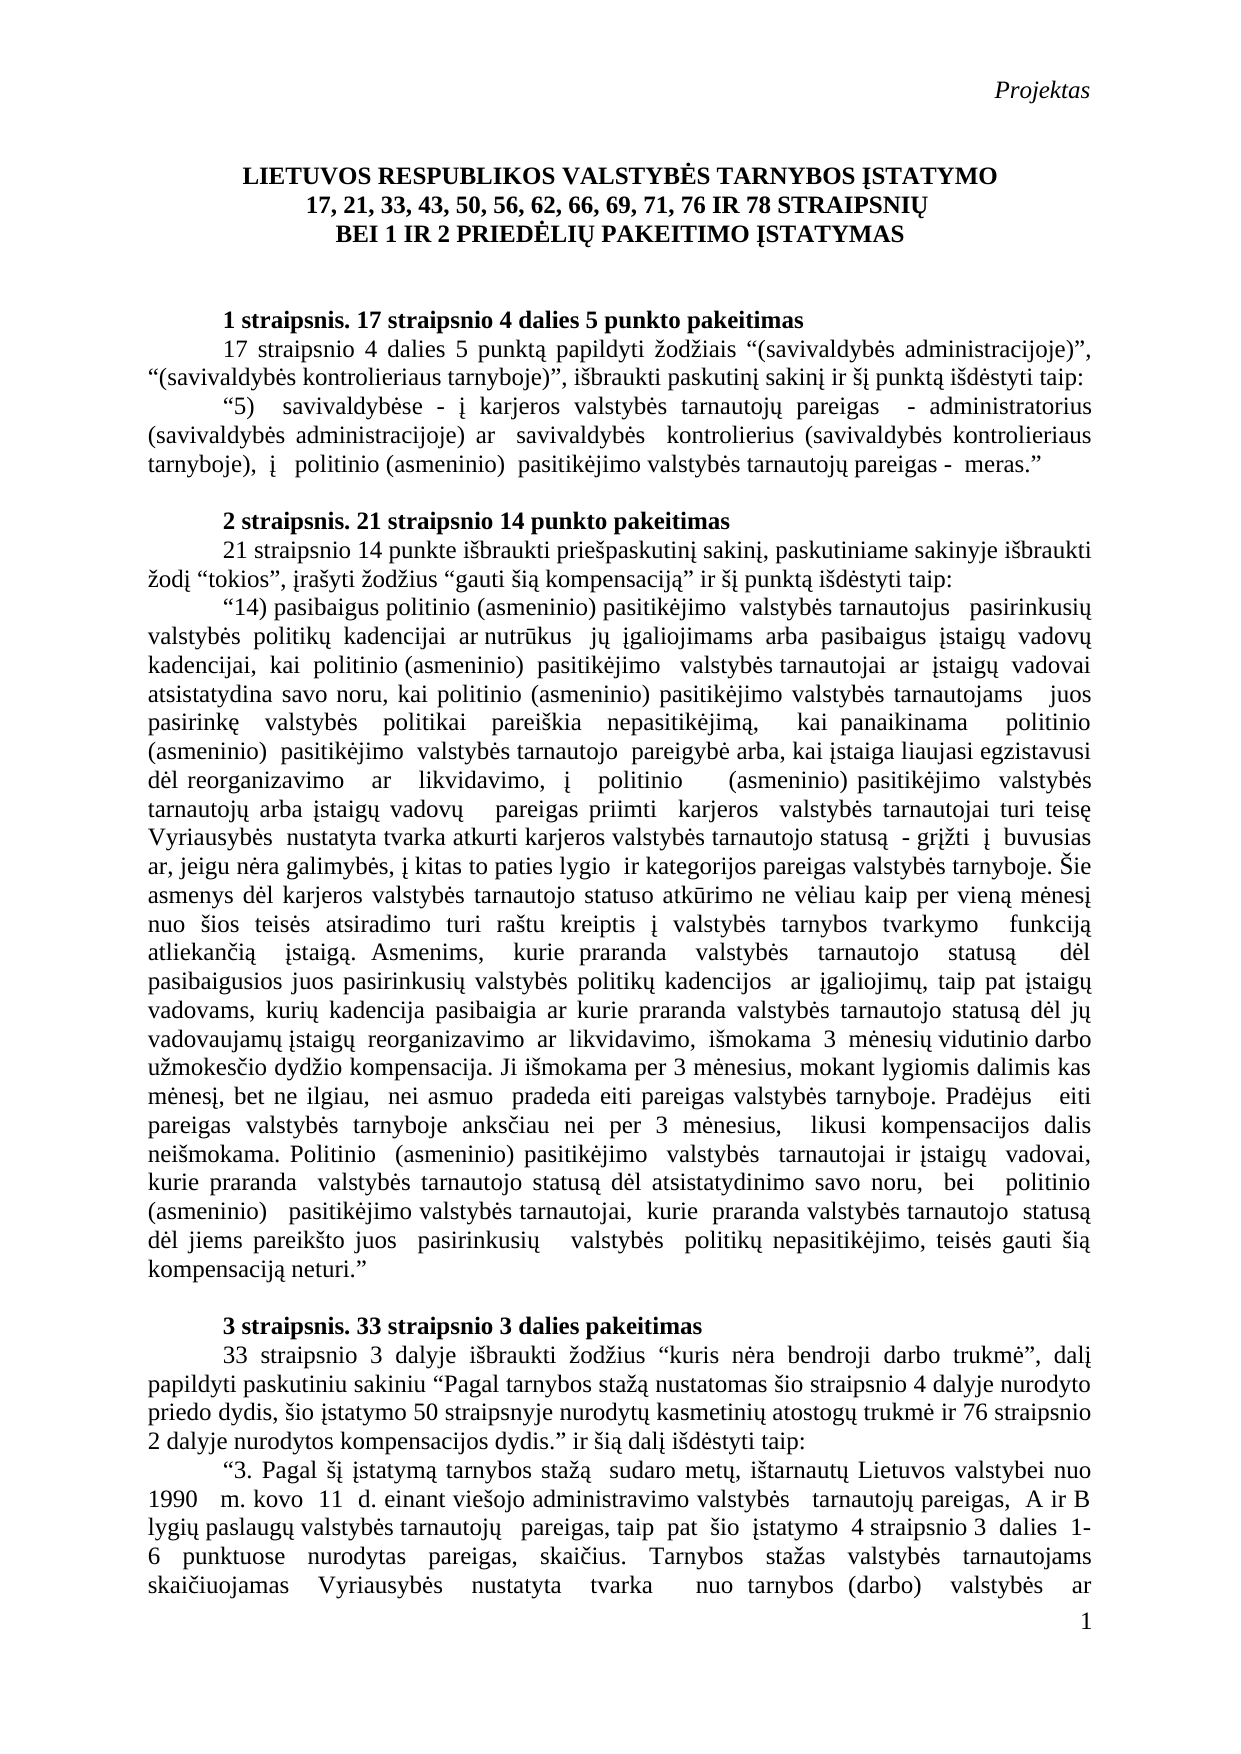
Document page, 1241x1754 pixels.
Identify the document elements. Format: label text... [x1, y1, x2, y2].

text 17 straipsnio 4 dalies 5 punktą papildyti žodžiais “(savivaldybės administracijoje)”, “(savivaldybės kontrolieriaus tarnyboje)”, išbraukti paskutinį sakinį ir šį punktą išdėstyti taip: [148, 334, 1092, 391]
text “5) savivaldybėse - į karjeros valstybės tarnautojų pareigas - administratorius (savivaldybės administracijoje) ar savivaldybės kontrolierius (savivaldybės kontrolieriaus tarnyboje), į politinio (asmeninio) pasitikėjimo valstybės tarnautojų pareigas - meras.” [148, 391, 1092, 477]
text 1 straipsnis. 17 straipsnio 4 dalies 5 punkto pakeitimas [148, 305, 1092, 334]
text 17, 21, 33, 43, 50, 56, 62, 66, 69, 71, 76 IR 78 STRAIPSNIŲ [148, 190, 1092, 219]
text BEI 1 IR 2 PRIEDĖLIŲ PAKEITIMO ĮSTATYMAS [148, 219, 1092, 247]
text Projektas [148, 75, 1092, 104]
text 21 straipsnio 14 punkte išbraukti priešpaskutinį sakinį, paskutiniame sakinyje išbraukti žodį “tokios”, įrašyti žodžius “gauti šią kompensaciją” ir šį punktą išdėstyti taip: [148, 535, 1092, 592]
text 2 straipsnis. 21 straipsnio 14 punkto pakeitimas [148, 506, 1092, 535]
text 33 straipsnio 3 dalyje išbraukti žodžius “kuris nėra bendroji darbo trukmė”, dalį papildyti paskutiniu sakiniu “Pagal tarnybos stažą nustatomas šio straipsnio 4 dalyje nurodyto priedo dydis, šio įstatymo 50 straipsnyje nurodytų kasmetinių atostogų trukmė ir 76 straipsnio 2 dalyje nurodytos kompensacijos dydis.” ir šią dalį išdėstyti taip: [148, 1340, 1092, 1455]
text “14) pasibaigus politinio (asmeninio) pasitikėjimo valstybės tarnautojus pasirinkusių valstybės politikų kadencijai ar nutrūkus jų įgaliojimams arba pasibaigus įstaigų vadovų kadencijai, kai politinio (asmeninio) pasitikėjimo valstybės tarnautojai ar įstaigų vadovai atsistatydina savo noru, kai politinio (asmeninio) pasitikėjimo valstybės tarnautojams juos pasirinkę valstybės politikai pareiškia nepasitikėjimą, kai panaikinama politinio (asmeninio) pasitikėjimo valstybės tarnautojo pareigybė arba, kai įstaiga liaujasi egzistavusi dėl reorganizavimo ar likvidavimo, į politinio (asmeninio) pasitikėjimo valstybės tarnautojų arba įstaigų vadovų pareigas priimti karjeros valstybės tarnautojai turi teisę Vyriausybės nustatyta tvarka atkurti karjeros valstybės tarnautojo statusą - grįžti į buvusias ar, jeigu nėra galimybės, į kitas to paties lygio ir kategorijos pareigas valstybės tarnyboje. Šie asmenys dėl karjeros valstybės tarnautojo statuso atkūrimo ne vėliau kaip per vieną mėnesį nuo šios teisės atsiradimo turi raštu kreiptis į valstybės tarnybos tvarkymo funkciją atliekančią įstaigą. Asmenims, kurie praranda valstybės tarnautojo statusą dėl pasibaigusios juos pasirinkusių valstybės politikų kadencijos ar įgaliojimų, taip pat įstaigų vadovams, kurių kadencija pasibaigia ar kurie praranda valstybės tarnautojo statusą dėl jų vadovaujamų įstaigų reorganizavimo ar likvidavimo, išmokama 3 mėnesių vidutinio darbo užmokesčio dydžio kompensacija. Ji išmokama per 3 mėnesius, mokant lygiomis dalimis kas mėnesį, bet ne ilgiau, nei asmuo pradeda eiti pareigas valstybės tarnyboje. Pradėjus eiti pareigas valstybės tarnyboje anksčiau nei per 3 mėnesius, likusi kompensacijos dalis neišmokama. Politinio (asmeninio) pasitikėjimo valstybės tarnautojai ir įstaigų vadovai, kurie praranda valstybės tarnautojo statusą dėl atsistatydinimo savo noru, bei politinio (asmeninio) pasitikėjimo valstybės tarnautojai, kurie praranda valstybės tarnautojo statusą dėl jiems pareikšto juos pasirinkusių valstybės politikų nepasitikėjimo, teisės gauti šią kompensaciją neturi.” [148, 592, 1092, 1282]
text 3 straipsnis. 33 straipsnio 3 dalies pakeitimas [148, 1311, 1092, 1340]
text “3. Pagal šį įstatymą tarnybos stažą sudaro metų, ištarnautų Lietuvos valstybei nuo 1990 m. kovo 11 d. einant viešojo administravimo valstybės tarnautojų pareigas, A ir B lygių paslaugų valstybės tarnautojų pareigas, taip pat šio įstatymo 4 straipsnio 3 dalies 1-6 punktuose nurodytas pareigas, skaičius. Tarnybos stažas valstybės tarnautojams skaičiuojamas Vyriausybės nustatyta tvarka nuo tarnybos (darbo) valstybės ar [148, 1455, 1092, 1599]
text LIETUVOS RESPUBLIKOS VALSTYBĖS TARNYBOS ĮSTATYMO [148, 161, 1092, 190]
